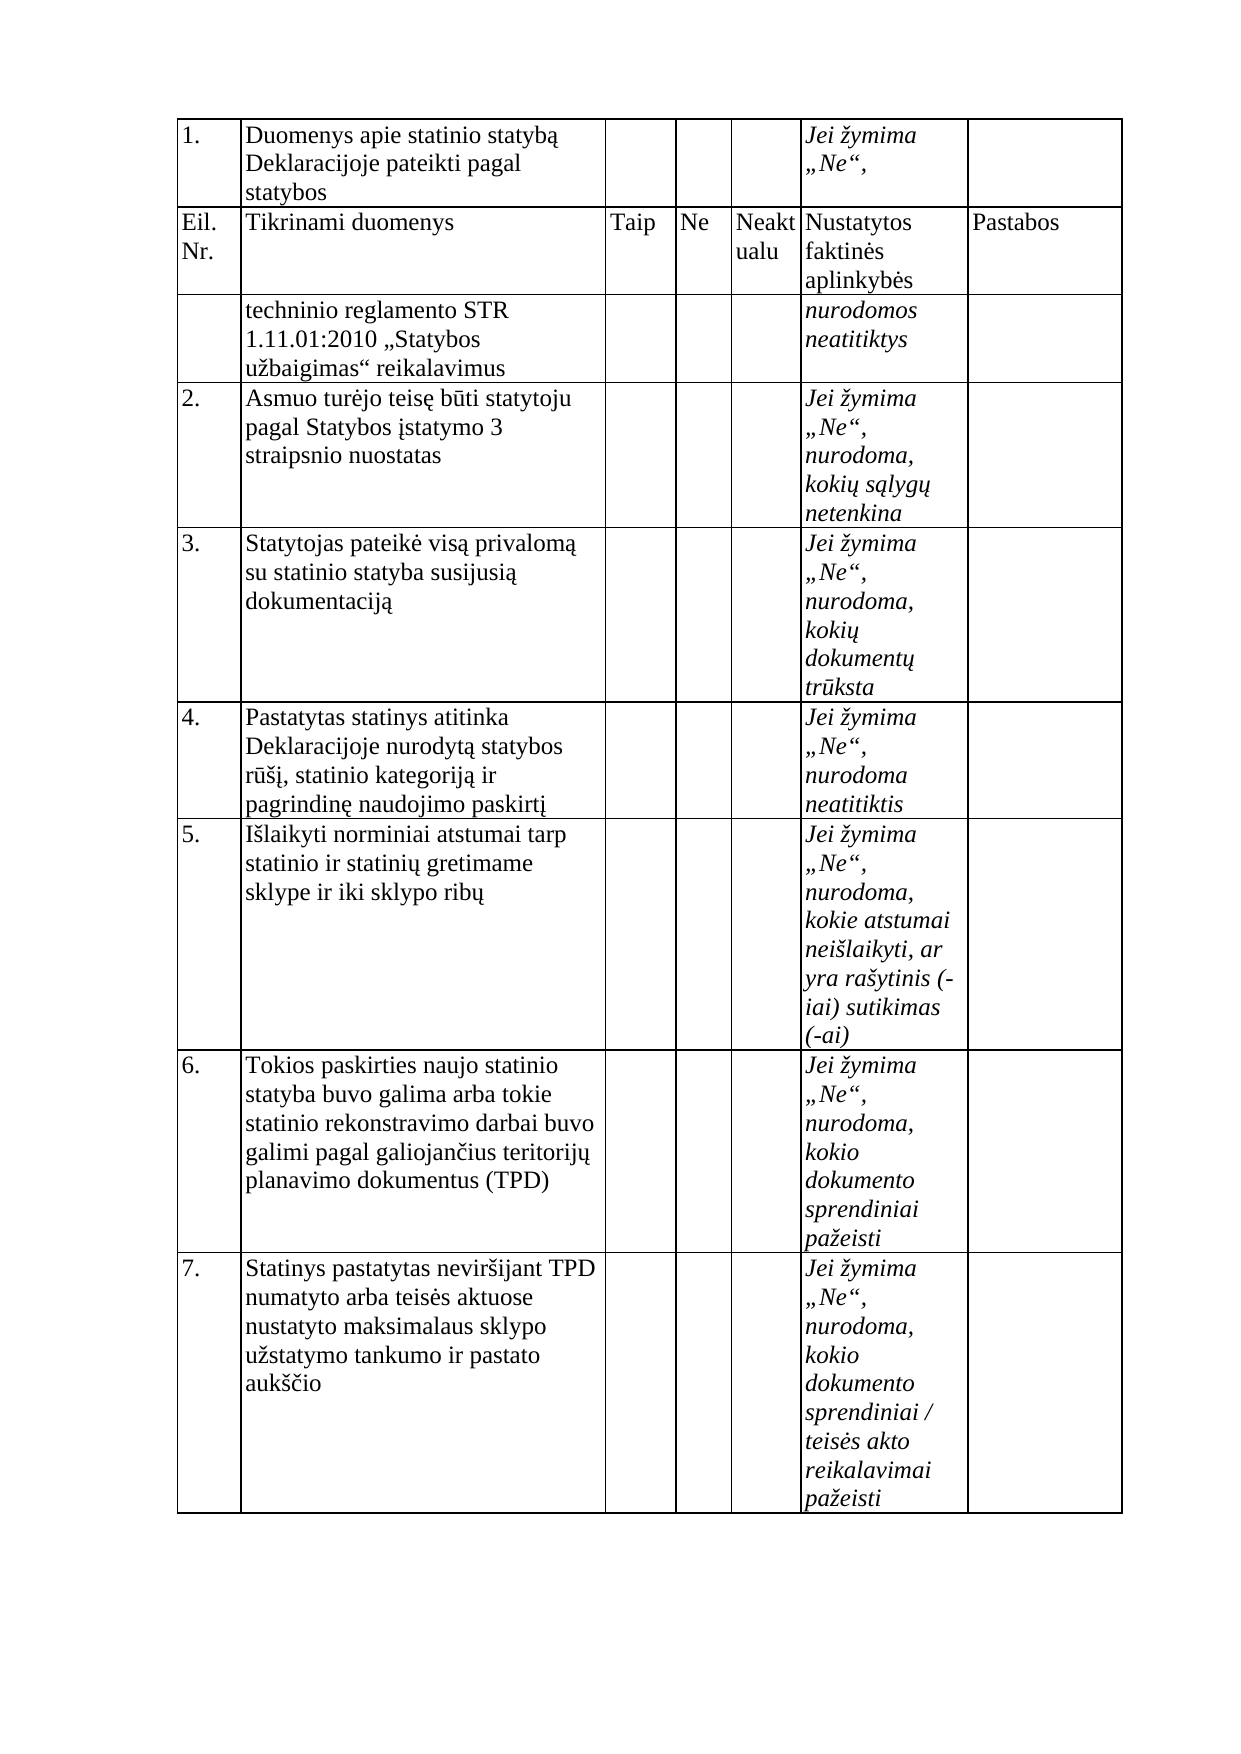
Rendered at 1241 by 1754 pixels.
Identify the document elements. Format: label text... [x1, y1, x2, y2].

table_cell [969, 295, 1121, 382]
table_cell Asmuo turėjo teisę būti statytoju pagal Statybos įstatymo 3 straipsnio nuostatas [242, 383, 605, 527]
table_cell [606, 703, 675, 817]
table_cell Jei žymima „Ne“, nurodoma neatitiktis [802, 703, 967, 817]
table_cell Išlaikyti norminiai atstumai tarp statinio ir statinių gretimame sklype ir iki sklypo ribų [242, 819, 605, 1049]
table_cell 7. [178, 1253, 240, 1512]
table_cell [969, 703, 1121, 817]
table_cell 4. [178, 703, 240, 817]
table_cell [677, 528, 731, 701]
table_cell Neaktualu [732, 208, 800, 294]
table_cell [606, 1253, 675, 1512]
table_cell [677, 383, 731, 527]
table_cell 5. [178, 819, 240, 1049]
table_cell [677, 1051, 731, 1252]
table_cell Eil. Nr. [178, 208, 240, 294]
table_cell [732, 703, 800, 817]
table_cell [677, 120, 731, 206]
table_cell [606, 383, 675, 527]
table_cell [732, 383, 800, 527]
table_cell Jei žymima „Ne“, nurodoma, kokio dokumento sprendiniai pažeisti [802, 1051, 967, 1252]
table_cell Taip [606, 208, 675, 294]
table_cell Pastabos [969, 208, 1121, 294]
table_cell Statytojas pateikė visą privalomą su statinio statyba susijusią dokumentaciją [242, 528, 605, 701]
table_cell [732, 295, 800, 382]
table_cell Tikrinami duomenys [242, 208, 605, 294]
table_cell [732, 120, 800, 206]
table_cell [732, 819, 800, 1049]
table_cell Pastatytas statinys atitinka Deklaracijoje nurodytą statybos rūšį, statinio kategoriją ir pagrindinę naudojimo paskirtį [242, 703, 605, 817]
table_cell [677, 1253, 731, 1512]
table_cell Nustatytos faktinės aplinkybės [802, 208, 967, 294]
table_cell [606, 819, 675, 1049]
table_cell Ne [677, 208, 731, 294]
table_cell 1. [178, 120, 240, 206]
table_cell Jei žymima „Ne“, nurodoma, kokių sąlygų netenkina [802, 383, 967, 527]
table_cell [732, 1253, 800, 1512]
table_cell Jei žymima „Ne“, nurodoma, kokie atstumai neišlaikyti, ar yra rašytinis (-iai) sutikimas (-ai) [802, 819, 967, 1049]
table_cell Jei žymima „Ne“, nurodoma, kokio dokumento sprendiniai / teisės akto reikalavimai pažeisti [802, 1253, 967, 1512]
table_cell [677, 295, 731, 382]
table_cell [969, 819, 1121, 1049]
table_cell Duomenys apie statinio statybą Deklaracijoje pateikti pagal statybos [242, 120, 605, 206]
table_cell [969, 1253, 1121, 1512]
table_cell [969, 383, 1121, 527]
table_cell [606, 1051, 675, 1252]
table_cell 3. [178, 528, 240, 701]
table_cell 6. [178, 1051, 240, 1252]
table_cell Jei žymima „Ne“, nurodoma, kokių dokumentų trūksta [802, 528, 967, 701]
table_cell [606, 295, 675, 382]
table_cell [606, 528, 675, 701]
table_cell techninio reglamento STR 1.11.01:2010 „Statybos užbaigimas“ reikalavimus [242, 295, 605, 382]
table_cell [732, 528, 800, 701]
table_cell Jei žymima „Ne“, [802, 120, 967, 206]
table_cell 2. [178, 383, 240, 527]
table_cell Statinys pastatytas neviršijant TPD numatyto arba teisės aktuose nustatyto maksimalaus sklypo užstatymo tankumo ir pastato aukščio [242, 1253, 605, 1512]
table_cell [677, 819, 731, 1049]
table_cell [677, 703, 731, 817]
table_cell Tokios paskirties naujo statinio statyba buvo galima arba tokie statinio rekonstravimo darbai buvo galimi pagal galiojančius teritorijų planavimo dokumentus (TPD) [242, 1051, 605, 1252]
table_cell [969, 120, 1121, 206]
table_cell [732, 1051, 800, 1252]
table_cell nurodomos neatitiktys [802, 295, 967, 382]
table_cell [969, 1051, 1121, 1252]
table_cell [969, 528, 1121, 701]
table_cell [178, 295, 240, 382]
table_cell [606, 120, 675, 206]
